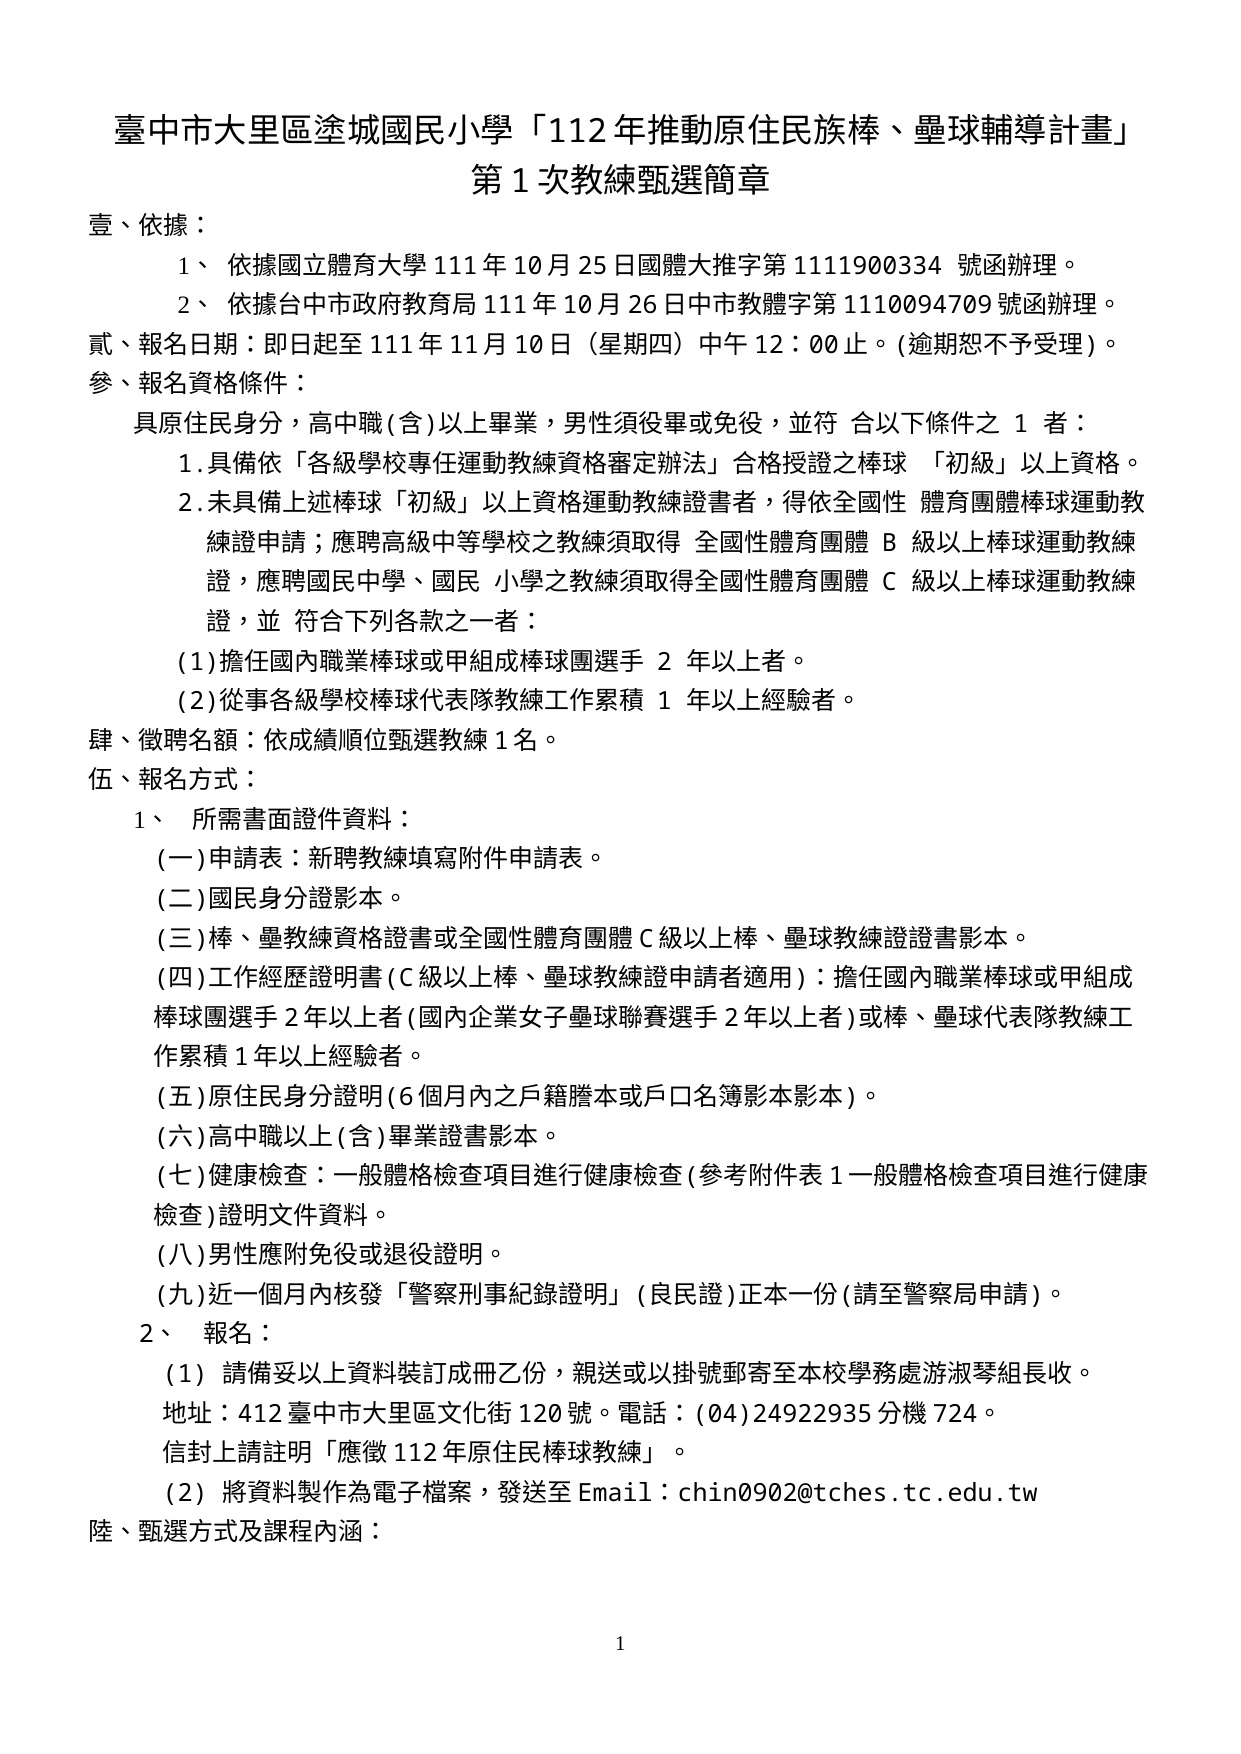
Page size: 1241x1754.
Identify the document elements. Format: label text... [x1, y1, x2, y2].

text 具原住民身分，高中職(含)以上畢業，男性須役畢或免役，並符 合以下條件之 1 者： [133, 401, 1152, 440]
text 肆、徵聘名額：依成績順位甄選教練1名。 [89, 717, 1152, 757]
text 陸、甄選方式及課程內涵： [89, 1509, 1152, 1549]
text 1.具備依「各級學校專任運動教練資格審定辦法」合格授證之棒球 「初級」以上資格。 [177, 440, 1152, 480]
text (五)原住民身分證明(6個月內之戶籍謄本或戶口名簿影本影本)。 [154, 1074, 1152, 1113]
text (一)申請表：新聘教練填寫附件申請表。 [154, 836, 1152, 876]
text (四)工作經歷證明書(C級以上棒、壘球教練證申請者適用)：擔任國內職業棒球或甲組成棒球團選手2年以上者(國內企業女子壘球聯賽選手2年以上者)或棒、壘球代表隊教練工作累積1年以上經驗者。 [154, 955, 1152, 1074]
text 伍、報名方式： [89, 757, 1152, 797]
text (1) 請備妥以上資料裝訂成冊乙份，親送或以掛號郵寄至本校學務處游淑琴組長收。 [133, 1351, 1152, 1390]
list 依據台中市政府教育局111年10月26日中市教體字第1110094709號函辦理。 [177, 282, 1152, 322]
list 所需書面證件資料： [133, 797, 1152, 836]
list 依據國立體育大學111年10月25日國體大推字第1111900334 號函辦理。 [177, 242, 1152, 282]
text (八)男性應附免役或退役證明。 [154, 1232, 1152, 1272]
text 壹、依據： [89, 203, 1152, 242]
text 地址：412臺中市大里區文化街120號。電話：(04)24922935分機724。 [133, 1390, 1152, 1430]
text (三)棒、壘教練資格證書或全國性體育團體C級以上棒、壘球教練證證書影本。 [154, 915, 1152, 955]
text (七)健康檢查：一般體格檢查項目進行健康檢查(參考附件表1一般體格檢查項目進行健康檢查)證明文件資料。 [154, 1153, 1152, 1232]
text 貳、報名日期：即日起至111年11月10日（星期四）中午12：00止。(逾期恕不予受理)。 [89, 322, 1152, 361]
text 2.未具備上述棒球「初級」以上資格運動教練證書者，得依全國性 體育團體棒球運動教練證申請；應聘高級中等學校之教練須取得 全國性體育團體 B 級以上棒球運動教練證，應聘國民中學、國民 小學之教練須取得全國性體育團體 C 級以上棒球運動教練證，並 符合下列各款之一者： [177, 480, 1152, 638]
text 2、 報名： [89, 1311, 1152, 1351]
text 臺中市大里區塗城國民小學「112年推動原住民族棒、壘球輔導計畫」第1次教練甄選簡章 [89, 103, 1152, 203]
text 信封上請註明「應徵112年原住民棒球教練」。 (2) 將資料製作為電子檔案，發送至Email：chin0902@tches.tc.edu.tw [162, 1430, 1152, 1509]
text (九)近一個月內核發「警察刑事紀錄證明」(良民證)正本一份(請至警察局申請)。 [154, 1272, 1152, 1311]
text 參、報名資格條件： [89, 361, 1152, 401]
text (二)國民身分證影本。 [154, 876, 1152, 915]
text (六)高中職以上(含)畢業證書影本。 [154, 1113, 1152, 1153]
text (2)從事各級學校棒球代表隊教練工作累積 1 年以上經驗者。 [139, 678, 1152, 717]
text (1)擔任國內職業棒球或甲組成棒球團選手 2 年以上者。 [124, 638, 1152, 678]
